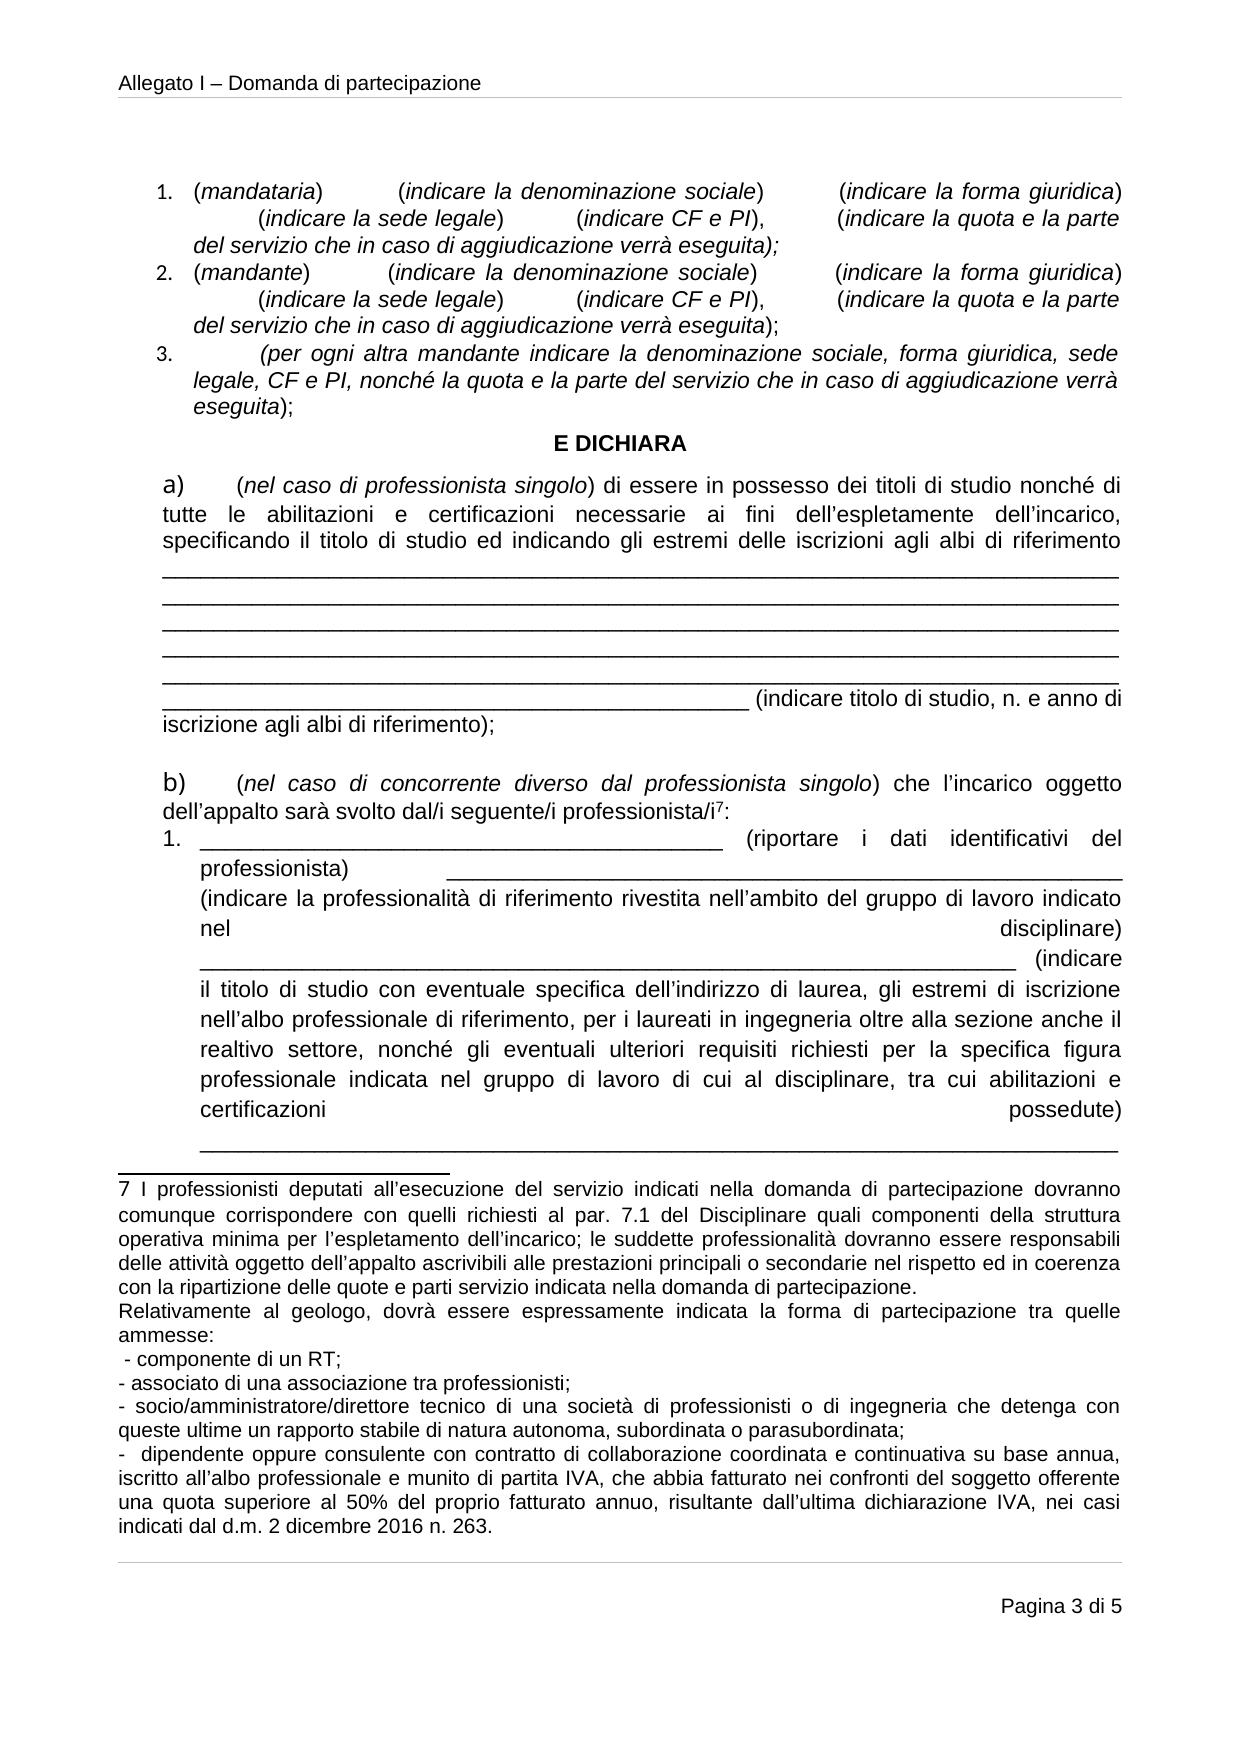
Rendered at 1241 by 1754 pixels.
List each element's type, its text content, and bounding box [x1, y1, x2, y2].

list Relativamente al geologo, dovrà essere espressamente indicata la forma di partecipazione tra quelle ammesse: [118, 1298, 1122, 1346]
list (per ogni altra mandante indicare la denominazione sociale, forma giuridica, sede legale, CF e PI, nonché la quota e la parte del servizio che in caso di aggiudicazione verrà eseguita); [156, 339, 1122, 419]
text E DICHIARA [118, 430, 1122, 456]
list (mandante) (indicare la denominazione sociale) (indicare la forma giuridica) (indicare la sede legale) (indicare CF e PI), (indicare la quota e la parte del servizio che in caso di aggiudicazione verrà eseguita); [156, 258, 1122, 339]
list - dipendente oppure consulente con contratto di collaborazione coordinata e continuativa su base annua, iscritto all’albo professionale e munito di partita IVA, che abbia fatturato nei confronti del soggetto offerente una quota superiore al 50% del proprio fatturato annuo, risultante dall’ultima dichiarazione IVA, nei casi indicati dal d.m. 2 dicembre 2016 n. 263. [118, 1442, 1122, 1538]
list (nel caso di concorrente diverso dal professionista singolo) che l’incarico oggetto dell’appalto sarà svolto dal/i seguente/i professionista/i: [162, 764, 1122, 824]
list - associato di una associazione tra professionisti; [118, 1370, 1122, 1394]
list - socio/amministratore/direttore tecnico di una società di professionisti o di ingegneria che detenga con queste ultime un rapporto stabile di natura autonoma, subordinata o parasubordinata; [118, 1394, 1122, 1442]
list (nel caso di professionista singolo) di essere in possesso dei titoli di studio nonché di tutte le abilitazioni e certificazioni necessarie ai fini dell’espletamente dell’incarico, specificando il titolo di studio ed indicando gli estremi delle iscrizioni agli albi di riferimento _____________________________________________________________________________________________________________________________________________________________________________________________________________________________________________________________________________________________________________________________________________________________________________________________________________________________________ (indicare titolo di studio, n. e anno di iscrizione agli albi di riferimento); [162, 467, 1122, 738]
list I professionisti deputati all’esecuzione del servizio indicati nella domanda di partecipazione dovranno comunque corrispondere con quelli richiesti al par. 7.1 del Disciplinare quali componenti della struttura operativa minima per l’espletamento dell’incarico; le suddette professionalità dovranno essere responsabili delle attività oggetto dell’appalto ascrivibili alle prestazioni principali o secondarie nel rispetto ed in coerenza con la ripartizione delle quote e parti servizio indicata nella domanda di partecipazione. [118, 1174, 1122, 1298]
list - componente di un RT; [118, 1346, 1122, 1370]
list _________________________________________ (riportare i dati identificativi del professionista) _____________________________________________________ (indicare la professionalità di riferimento rivestita nell’ambito del gruppo di lavoro indicato nel disciplinare) ________________________________________________________________ (indicare il titolo di studio con eventuale specifica dell’indirizzo di laurea, gli estremi di iscrizione nell’albo professionale di riferimento, per i laureati in ingegneria oltre alla sezione anche il realtivo settore, nonché gli eventuali ulteriori requisiti richiesti per la specifica figura professionale indicata nel gruppo di lavoro di cui al disciplinare, tra cui abilitazioni e certificazioni possedute) _________________________________________________________________________________________ (indicare la natura del rapporto professionale intercorrente con l’operatore economico partecipante alla gara); [162, 824, 1122, 1153]
list (mandataria) (indicare la denominazione sociale) (indicare la forma giuridica) (indicare la sede legale) (indicare CF e PI), (indicare la quota e la parte del servizio che in caso di aggiudicazione verrà eseguita); [156, 177, 1122, 258]
